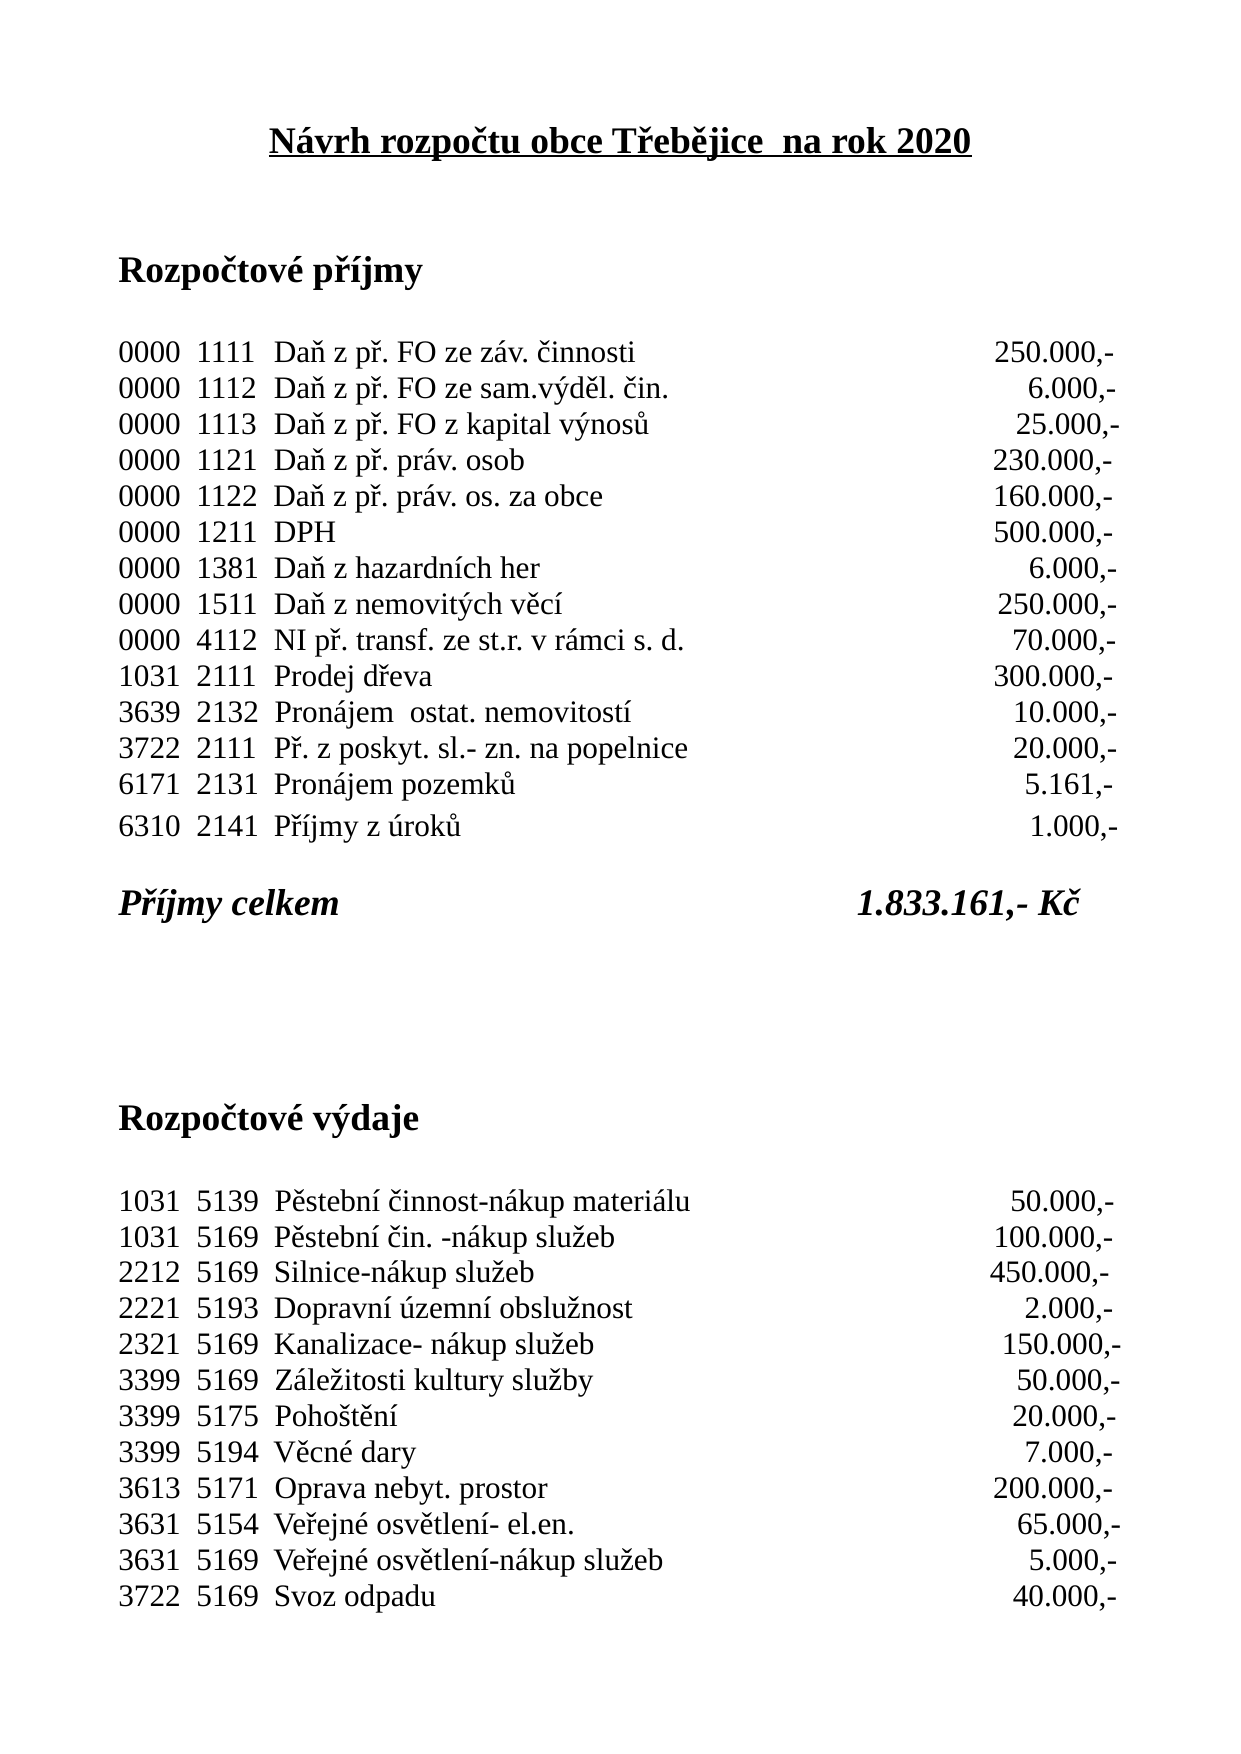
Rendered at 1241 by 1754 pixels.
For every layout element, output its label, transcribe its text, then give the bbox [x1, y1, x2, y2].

text 3399 5194 Věcné dary 7.000,- [118, 1433, 1122, 1469]
text 3399 5169 Záležitosti kultury služby 50.000,- [118, 1362, 1122, 1397]
text 0000 1121 Daň z př. práv. osob 230.000,- [118, 442, 1122, 477]
text 3399 5175 Pohoštění 20.000,- [118, 1397, 1122, 1433]
text 2221 5193 Dopravní územní obslužnost 2.000,- [118, 1290, 1122, 1326]
text 1031 5139 Pěstební činnost-nákup materiálu 50.000,- [118, 1182, 1122, 1218]
text 3639 2132 Pronájem ostat. nemovitostí 10.000,- [118, 693, 1122, 729]
text 2212 5169 Silnice-nákup služeb 450.000,- [118, 1254, 1122, 1290]
text 1031 2111 Prodej dřeva 300.000,- [118, 657, 1122, 693]
text 0000 1211 DPH 500.000,- [118, 513, 1122, 549]
text 0000 1381 Daň z hazardních her 6.000,- [118, 549, 1122, 585]
text 2321 5169 Kanalizace- nákup služeb 150.000,- [118, 1326, 1122, 1362]
text 0000 1112 Daň z př. FO ze sam.výděl. čin. 6.000,- [118, 370, 1122, 406]
text 3613 5171 Oprava nebyt. prostor 200.000,- [118, 1469, 1122, 1505]
text Příjmy celkem 1.833.161,- Kč [118, 880, 1122, 966]
text 3631 5154 Veřejné osvětlení- el.en. 65.000,- [118, 1505, 1122, 1541]
text 3631 5169 Veřejné osvětlení-nákup služeb 5.000,-3722 5169 Svoz odpadu 40.000,- [118, 1541, 1122, 1613]
text 6310 2141 Příjmy z úroků 1.000,- [118, 801, 1122, 844]
text 0000 1113 Daň z př. FO z kapital výnosů 25.000,- [118, 406, 1122, 442]
text Rozpočtové příjmy [118, 247, 1122, 291]
text 0000 1511 Daň z nemovitých věcí 250.000,- [118, 585, 1122, 621]
text 1031 5169 Pěstební čin. -nákup služeb 100.000,- [118, 1218, 1122, 1254]
text 6171 2131 Pronájem pozemků 5.161,- [118, 765, 1122, 801]
text 3722 2111 Př. z poskyt. sl.- zn. na popelnice 20.000,- [118, 729, 1122, 765]
text Návrh rozpočtu obce Třebějice na rok 2020 [118, 118, 1122, 161]
text 0000 1111 Daň z př. FO ze záv. činnosti 250.000,- [118, 334, 1122, 370]
text 0000 4112 NI př. transf. ze st.r. v rámci s. d. 70.000,- [118, 621, 1122, 657]
text 0000 1122 Daň z př. práv. os. za obce 160.000,- [118, 477, 1122, 513]
text Rozpočtové výdaje [118, 1096, 1122, 1139]
